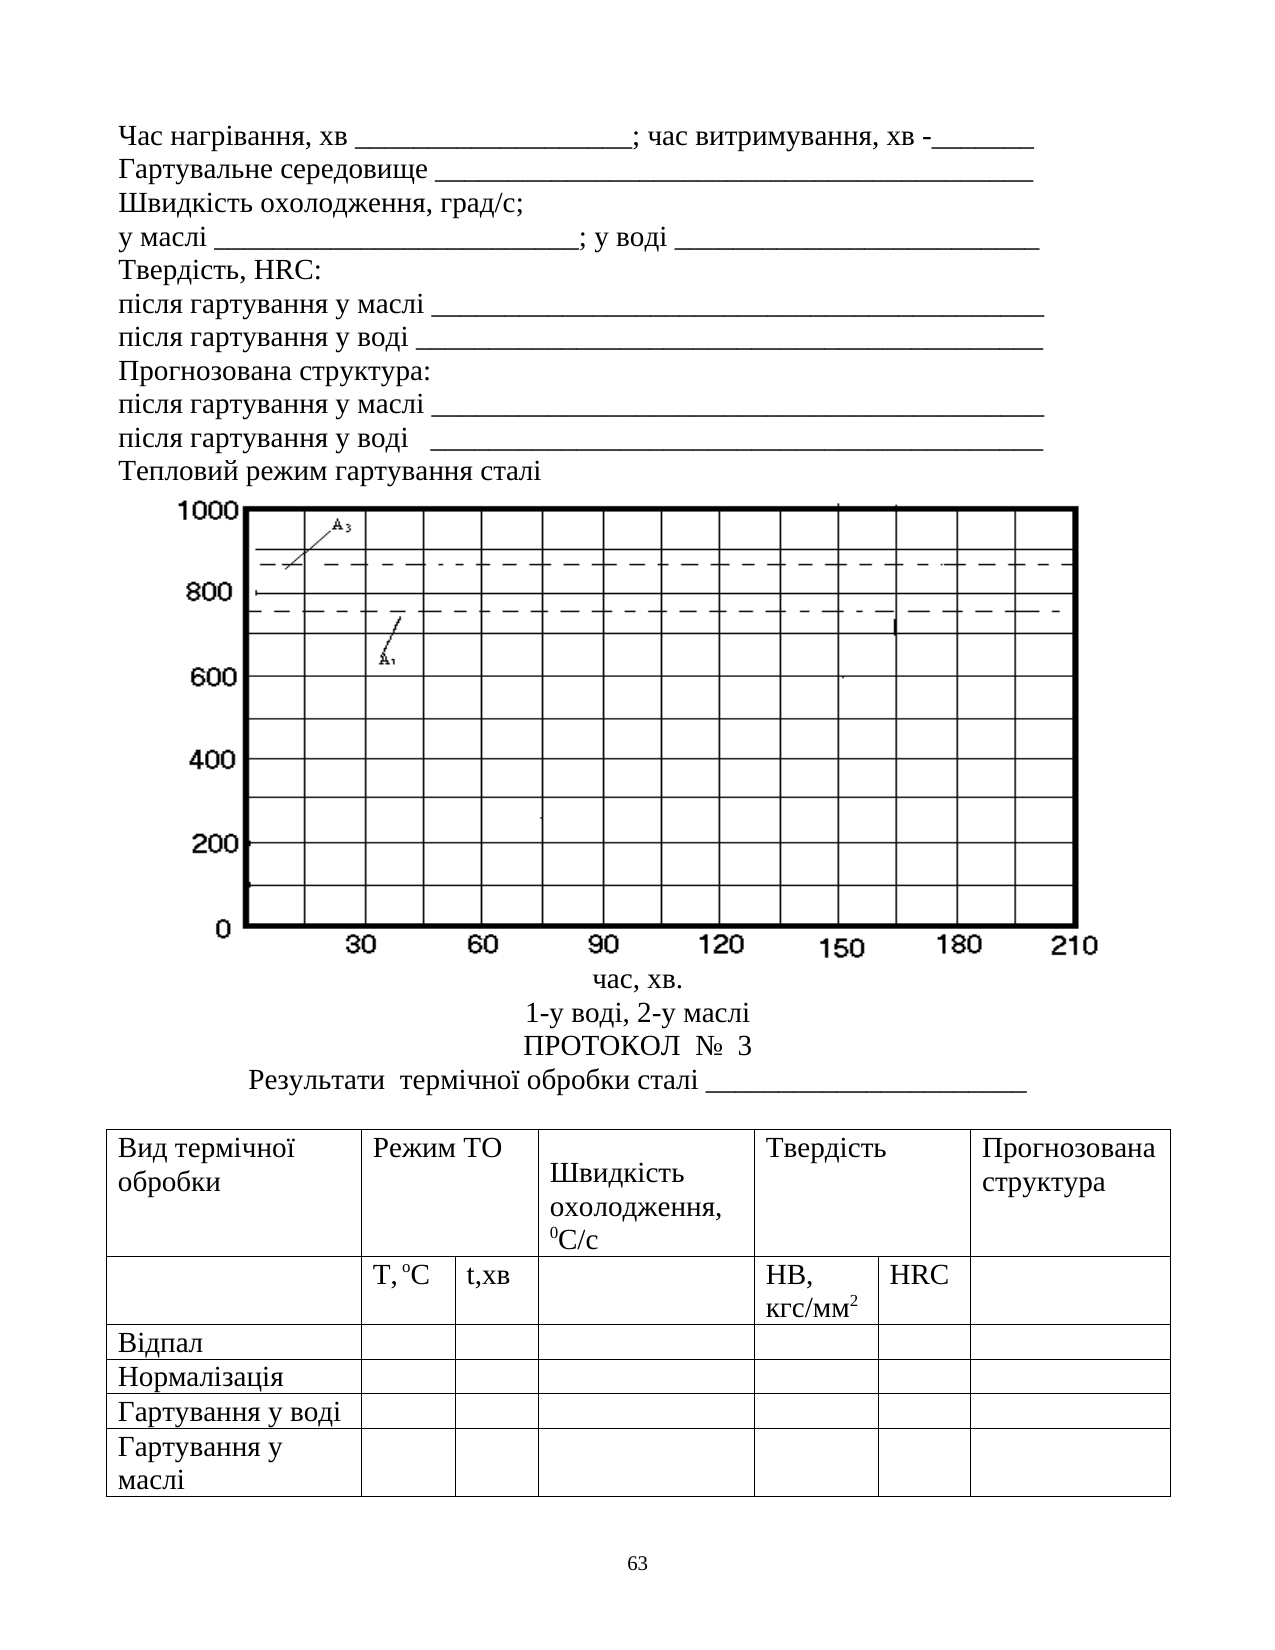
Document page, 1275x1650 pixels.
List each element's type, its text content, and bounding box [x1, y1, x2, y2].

table_cell Т, оС [362, 1257, 455, 1324]
table_cell [362, 1429, 455, 1496]
text Швидкість охолодження, град/с; [118, 185, 1157, 219]
table_cell [971, 1325, 1170, 1358]
text після гартування у маслі __________________________________________ [118, 386, 1157, 420]
table_cell [755, 1429, 878, 1496]
text Час нагрівання, хв ___________________; час витримування, хв -_______ [118, 118, 1157, 152]
text 1-у воді, 2-у маслі [118, 995, 1157, 1028]
table_cell [539, 1257, 754, 1324]
table_cell [879, 1325, 970, 1358]
table_cell [362, 1360, 455, 1393]
table_cell [879, 1429, 970, 1496]
table_header Вид термічної обробки [107, 1130, 361, 1256]
text Твердість, HRC: [118, 252, 1157, 286]
table_header Швидкість охолодження, 0С/с [539, 1130, 754, 1256]
table_cell HRC [879, 1257, 970, 1324]
table_cell Відпал [107, 1325, 361, 1358]
text після гартування у воді __________________________________________ [118, 420, 1157, 453]
text Гартувальне середовище _________________________________________ [118, 152, 1157, 185]
table_cell [755, 1325, 878, 1358]
table_cell [971, 1429, 1170, 1496]
table_cell [539, 1360, 754, 1393]
table_cell [755, 1394, 878, 1428]
text після гартування у маслі __________________________________________ [118, 286, 1157, 319]
table_cell [107, 1257, 361, 1324]
table_cell [362, 1394, 455, 1428]
table_cell [879, 1394, 970, 1428]
table_cell Нормалізація [107, 1360, 361, 1393]
text після гартування у воді ___________________________________________ [118, 319, 1157, 353]
table_cell [456, 1394, 538, 1428]
table_header Режим ТО [362, 1130, 538, 1256]
text ПРОТОКОЛ № 3 [118, 1028, 1157, 1062]
text у маслі _________________________; у воді _________________________ [118, 219, 1157, 252]
table_cell [456, 1360, 538, 1393]
text Тепловий режим гартування сталі [118, 453, 1157, 487]
text час, хв. [118, 961, 1157, 995]
table_cell [755, 1360, 878, 1393]
table_header Прогнозована структура [971, 1130, 1170, 1256]
table_cell [971, 1257, 1170, 1324]
table_cell [879, 1360, 970, 1393]
table_cell [362, 1325, 455, 1358]
table_cell [971, 1360, 1170, 1393]
table_cell НВ, кгс/мм2 [755, 1257, 878, 1324]
table_cell [539, 1429, 754, 1496]
table_cell [539, 1394, 754, 1428]
table_header Твердість [755, 1130, 970, 1256]
table_cell [456, 1325, 538, 1358]
text Результати термічної обробки сталі ______________________ [118, 1062, 1157, 1096]
table_cell Гартування у воді [107, 1394, 361, 1428]
table_cell [539, 1325, 754, 1358]
table_cell t,хв [456, 1257, 538, 1324]
table_cell [456, 1429, 538, 1496]
table_cell Гартування у маслі [107, 1429, 361, 1496]
table_cell [971, 1394, 1170, 1428]
text Прогнозована структура: [118, 353, 1157, 386]
